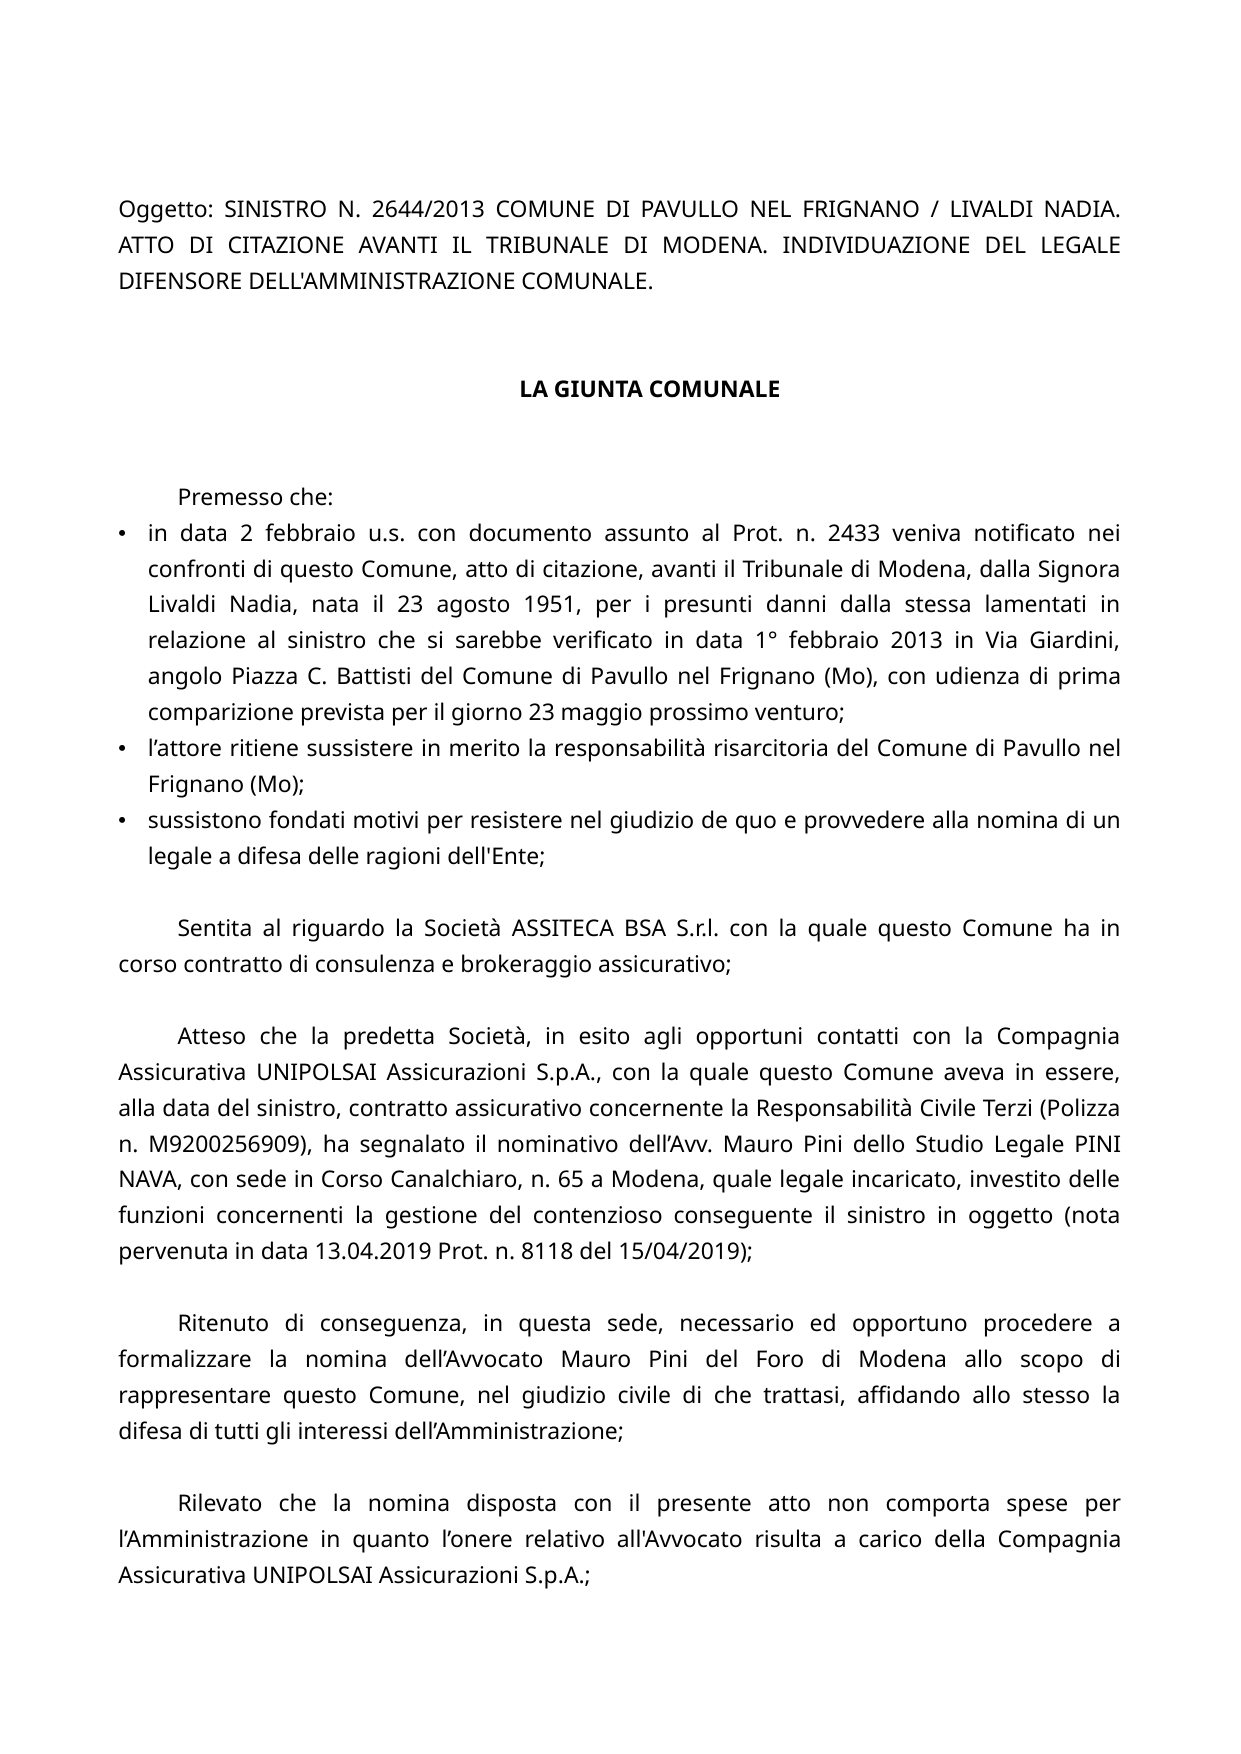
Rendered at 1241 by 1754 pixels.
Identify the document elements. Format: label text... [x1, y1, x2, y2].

list in data 2 febbraio u.s. con documento assunto al Prot. n. 2433 veniva notificato nei confronti di questo Comune, atto di citazione, avanti il Tribunale di Modena, dalla Signora Livaldi Nadia, nata il 23 agosto 1951, per i presunti danni dalla stessa lamentati in relazione al sinistro che si sarebbe verificato in data 1° febbraio 2013 in Via Giardini, angolo Piazza C. Battisti del Comune di Pavullo nel Frignano (Mo), con udienza di prima comparizione prevista per il giorno 23 maggio prossimo venturo; [118, 517, 1122, 727]
text Oggetto: SINISTRO N. 2644/2013 COMUNE DI PAVULLO NEL FRIGNANO / LIVALDI NADIA. ATTO DI CITAZIONE AVANTI IL TRIBUNALE DI MODENA. INDIVIDUAZIONE DEL LEGALE DIFENSORE DELL'AMMINISTRAZIONE COMUNALE. [118, 193, 1122, 296]
list sussistono fondati motivi per resistere nel giudizio de quo e provvedere alla nomina di un legale a difesa delle ragioni dell'Ente; [118, 804, 1122, 871]
text LA GIUNTA COMUNALE [118, 373, 1122, 404]
list l’attore ritiene sussistere in merito la responsabilità risarcitoria del Comune di Pavullo nel Frignano (Mo); [118, 732, 1122, 799]
text Premesso che: [118, 481, 1122, 512]
text Atteso che la predetta Società, in esito agli opportuni contatti con la Compagnia Assicurativa UNIPOLSAI Assicurazioni S.p.A., con la quale questo Comune aveva in essere, alla data del sinistro, contratto assicurativo concernente la Responsabilità Civile Terzi (Polizza n. M9200256909), ha segnalato il nominativo dell’Avv. Mauro Pini dello Studio Legale PINI NAVA, con sede in Corso Canalchiaro, n. 65 a Modena, quale legale incaricato, investito delle funzioni concernenti la gestione del contenzioso conseguente il sinistro in oggetto (nota pervenuta in data 13.04.2019 Prot. n. 8118 del 15/04/2019); [118, 1020, 1122, 1267]
text Rilevato che la nomina disposta con il presente atto non comporta spese per l’Amministrazione in quanto l’onere relativo all'Avvocato risulta a carico della Compagnia Assicurativa UNIPOLSAI Assicurazioni S.p.A.; [118, 1487, 1122, 1590]
text Sentita al riguardo la Società ASSITECA BSA S.r.l. con la quale questo Comune ha in corso contratto di consulenza e brokeraggio assicurativo; [118, 912, 1122, 979]
text Ritenuto di conseguenza, in questa sede, necessario ed opportuno procedere a formalizzare la nomina dell’Avvocato Mauro Pini del Foro di Modena allo scopo di rappresentare questo Comune, nel giudizio civile di che trattasi, affidando allo stesso la difesa di tutti gli interessi dell’Amministrazione; [118, 1307, 1122, 1446]
